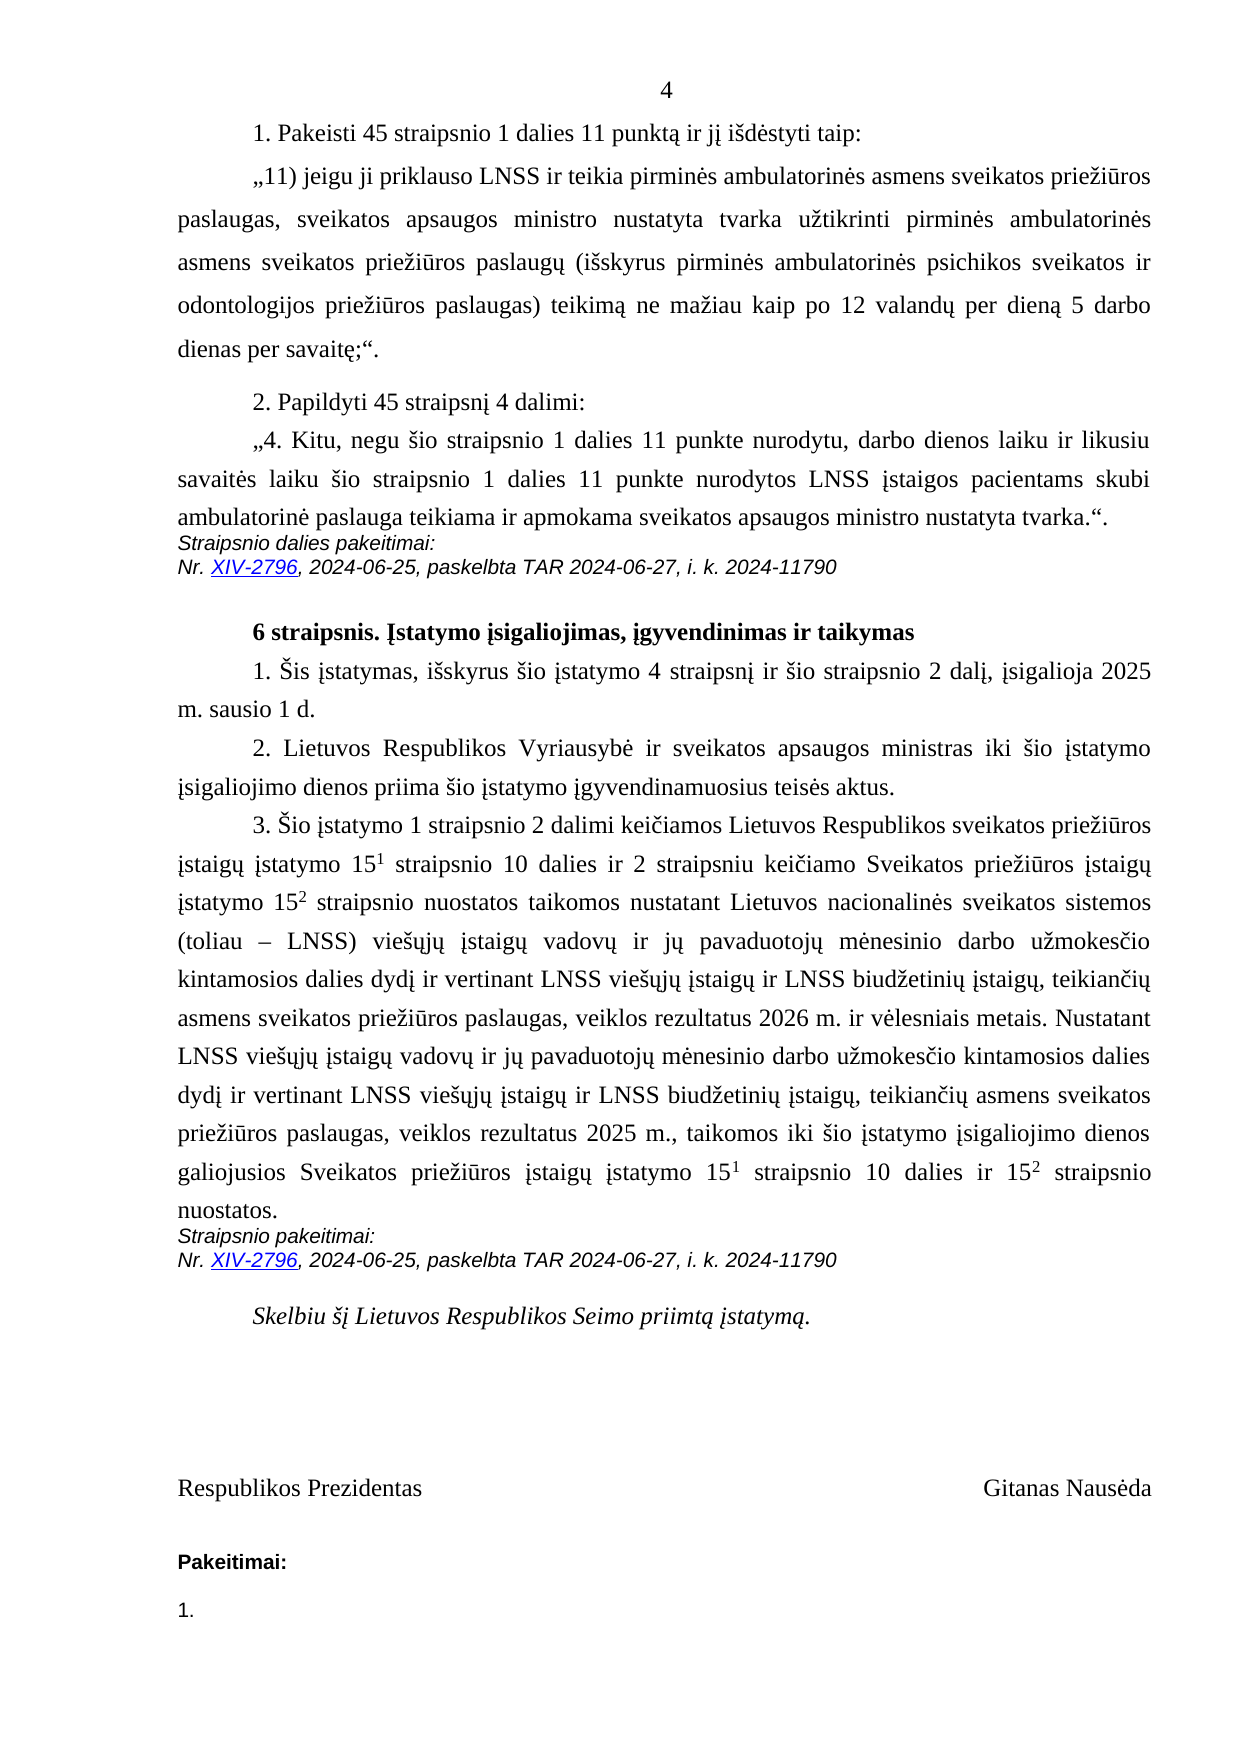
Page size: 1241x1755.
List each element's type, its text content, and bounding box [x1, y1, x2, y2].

text Straipsnio dalies pakeitimai: [177, 531, 1152, 555]
text 2. Lietuvos Respublikos Vyriausybė ir sveikatos apsaugos ministras iki šio įstatymo įsigaliojimo dienos priima šio įstatymo įgyvendinamuosius teisės aktus. [177, 723, 1152, 800]
text Nr. XIV-2796, 2024-06-25, paskelbta TAR 2024-06-27, i. k. 2024-11790 [177, 1248, 1152, 1272]
text 6 straipsnis. Įstatymo įsigaliojimas, įgyvendinimas ir taikymas [177, 608, 1152, 646]
text Pakeitimai: [177, 1550, 1152, 1574]
text Straipsnio pakeitimai: [177, 1224, 1152, 1248]
text 3. Šio įstatymo 1 straipsnio 2 dalimi keičiamos Lietuvos Respublikos sveikatos priežiūros įstaigų įstatymo 151 straipsnio 10 dalies ir 2 straipsniu keičiamo Sveikatos priežiūros įstaigų įstatymo 152 straipsnio nuostatos taikomos nustatant Lietuvos nacionalinės sveikatos sistemos (toliau – LNSS) viešųjų įstaigų vadovų ir jų pavaduotojų mėnesinio darbo užmokesčio kintamosios dalies dydį ir vertinant LNSS viešųjų įstaigų ir LNSS biudžetinių įstaigų, teikiančių asmens sveikatos priežiūros paslaugas, veiklos rezultatus 2026 m. ir vėlesniais metais. Nustatant LNSS viešųjų įstaigų vadovų ir jų pavaduotojų mėnesinio darbo užmokesčio kintamosios dalies dydį ir vertinant LNSS viešųjų įstaigų ir LNSS biudžetinių įstaigų, teikiančių asmens sveikatos priežiūros paslaugas, veiklos rezultatus 2025 m., taikomos iki šio įstatymo įsigaliojimo dienos galiojusios Sveikatos priežiūros įstaigų įstatymo 151 straipsnio 10 dalies ir 152 straipsnio nuostatos. [177, 800, 1152, 1224]
text Nr. XIV-2796, 2024-06-25, paskelbta TAR 2024-06-27, i. k. 2024-11790 [177, 555, 1152, 579]
text Skelbiu šį Lietuvos Respublikos Seimo priimtą įstatymą. [177, 1301, 1152, 1330]
text 1. Šis įstatymas, išskyrus šio įstatymo 4 straipsnį ir šio straipsnio 2 dalį, įsigalioja 2025 m. sausio 1 d. [177, 646, 1152, 723]
text „4. Kitu, negu šio straipsnio 1 dalies 11 punkte nurodytu, darbo dienos laiku ir likusiu savaitės laiku šio straipsnio 1 dalies 11 punkte nurodytos LNSS įstaigos pacientams skubi ambulatorinė paslauga teikiama ir apmokama sveikatos apsaugos ministro nustatyta tvarka.“. [177, 415, 1152, 531]
text Respublikos Prezidentas Gitanas Nausėda [177, 1473, 1152, 1502]
text 1. Pakeisti 45 straipsnio 1 dalies 11 punktą ir jį išdėstyti taip: [177, 118, 1152, 147]
text „11) jeigu ji priklauso LNSS ir teikia pirminės ambulatorinės asmens sveikatos priežiūros paslaugas, sveikatos apsaugos ministro nustatyta tvarka užtikrinti pirminės ambulatorinės asmens sveikatos priežiūros paslaugų (išskyrus pirminės ambulatorinės psichikos sveikatos ir odontologijos priežiūros paslaugas) teikimą ne mažiau kaip po 12 valandų per dieną 5 darbo dienas per savaitę;“. [177, 161, 1152, 362]
text 2. Papildyti 45 straipsnį 4 dalimi: [177, 377, 1152, 415]
text 1. [177, 1598, 1152, 1622]
